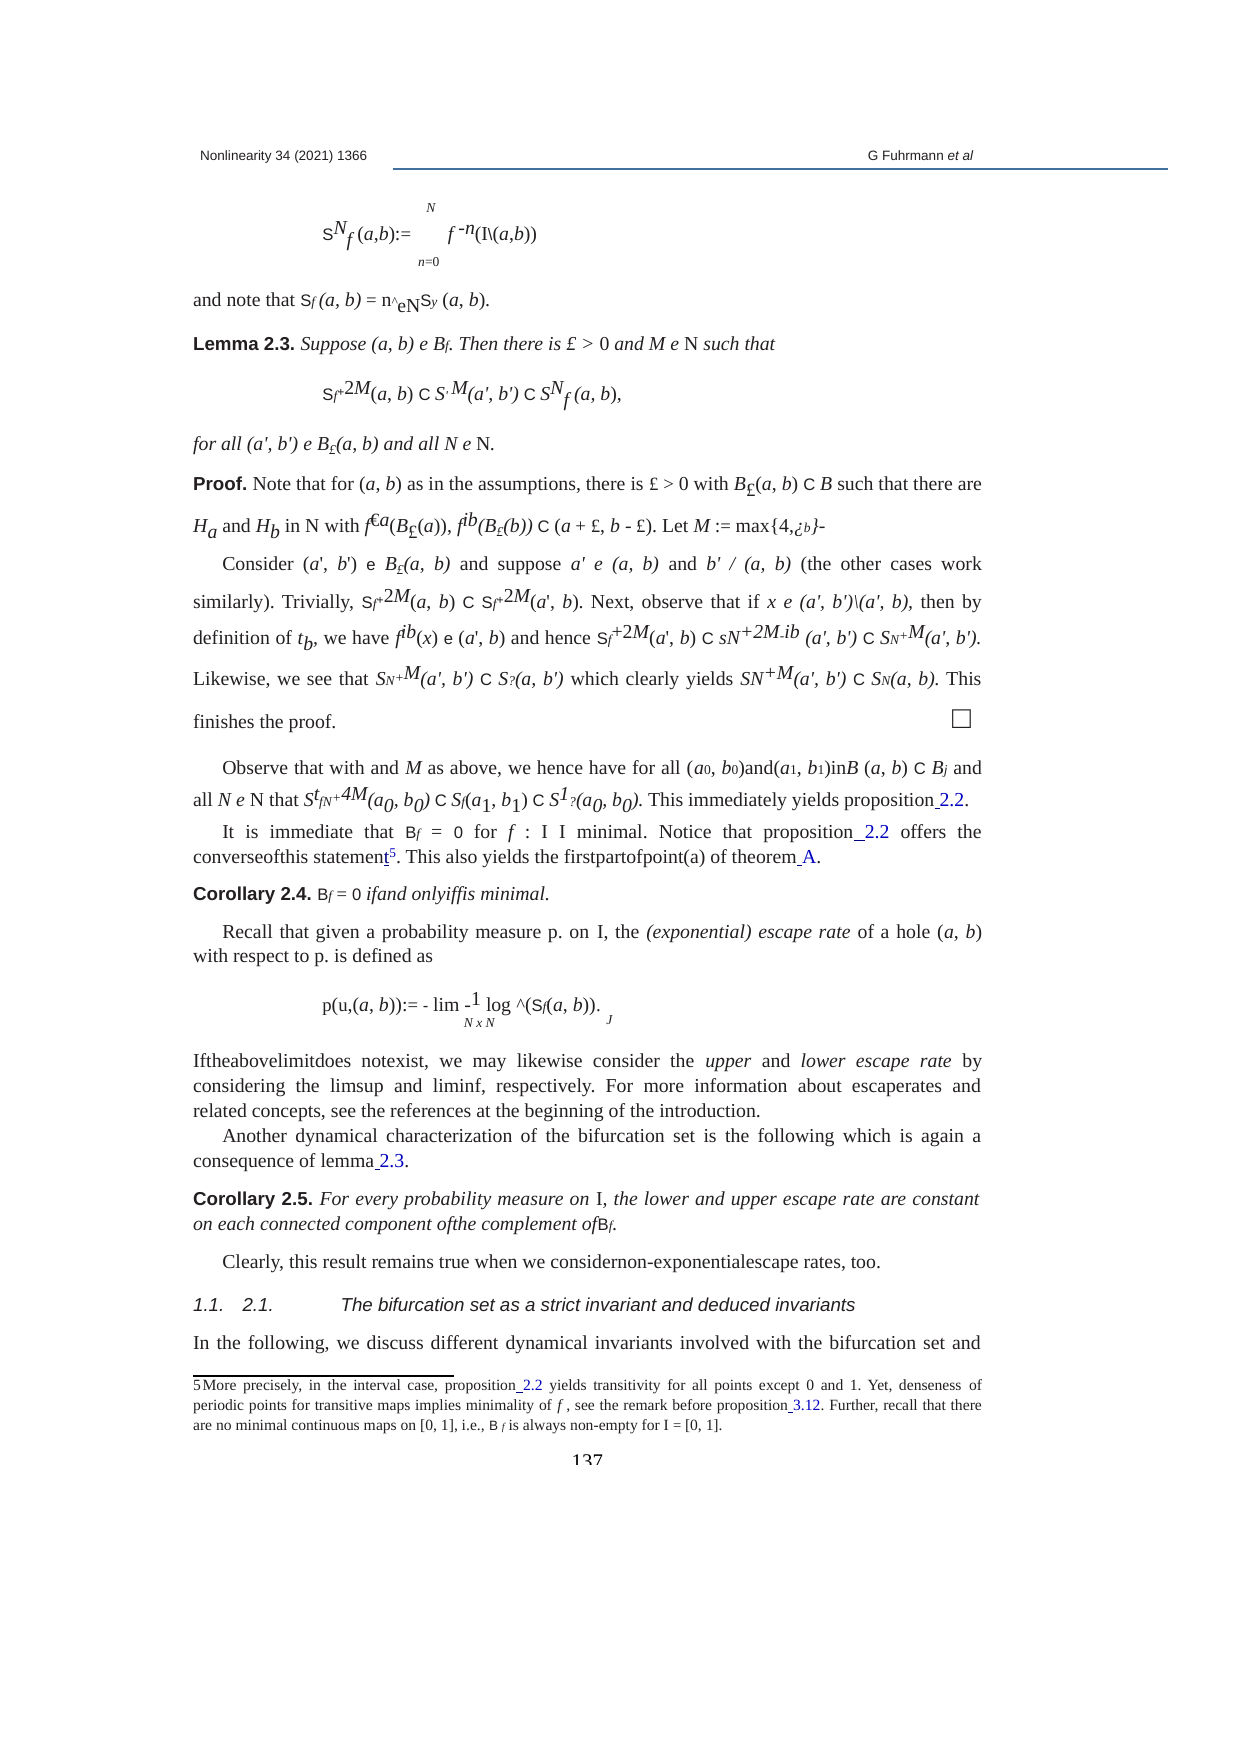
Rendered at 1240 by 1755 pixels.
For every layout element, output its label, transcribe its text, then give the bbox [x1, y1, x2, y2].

text N x N J [464, 1016, 982, 1031]
text Recall that given a probability measure p. on I, the (exponential) escape rate of a hole (a, b) with respect to p. is defined as [193, 920, 982, 967]
text N [426, 200, 982, 216]
text Iftheabovelimitdoes notexist, we may likewise consider the upper and lower escape rate by considering the limsup and liminf, respectively. For more information about escaperates and related concepts, see the references at the beginning of the introduction. [193, 1049, 982, 1122]
text Sf+2M(a, b) C S' M(a', b') C SNf (a, b), [322, 376, 982, 410]
text Corollary 2.4. Bf = 0 ifand onlyiffis minimal. [193, 882, 982, 905]
text for all (a', b') e B£(a, b) and all N e N. [193, 432, 982, 457]
subtitle 2.1. The bifurcation set as a strict invariant and deduced invariants [193, 1294, 982, 1315]
text SNf (a,b):= f -n(I\(a,b)) [322, 216, 982, 250]
text and note that Sf (a, b) = n^eNSy (a, b). [193, 288, 982, 317]
text It is immediate that Bf = 0 for f : I I minimal. Notice that proposition 2.2 offers the converseofthis statement. This also yields the firstpartofpoint(a) of theorem A. [193, 820, 982, 868]
text Corollary 2.5. For every probability measure on I, the lower and upper escape rate are constant on each connected component ofthe complement ofBf. [193, 1187, 982, 1235]
text More precisely, in the interval case, proposition 2.2 yields transitivity for all points except 0 and 1. Yet, denseness of periodic points for transitive maps implies minimality of f , see the remark before proposition 3.12. Further, recall that there are no minimal continuous maps on [0, 1], i.e., B f is always non-empty for I = [0, 1]. [193, 1376, 982, 1433]
text Observe that with and M as above, we hence have for all (a0, b0)and(a1, b1)inB (a, b) C Bj and all N e N that StfN+4M(a0, b0) C Sf(a1, b1) C S1?(a0, b0). This immediately yields proposition 2.2. [193, 756, 982, 816]
text Consider (a', b') e B£(a, b) and suppose a' e (a, b) and b' / (a, b) (the other cases work similarly). Trivially, Sf+2M(a, b) C Sf+2M(a', b). Next, observe that if x e (a', b')\(a', b), then by definition of tb, we have fib(x) e (a', b) and hence Sf+2M(a', b) C sN+2M-ib (a', b') C SN+M(a', b'). Likewise, we see that SN+M(a', b') C S?(a, b') which clearly yields SN+M(a', b') C SN(a, b). This finishes the proof. □ [193, 552, 982, 735]
text In the following, we discuss different dynamical invariants involved with the bifurcation set and [193, 1331, 982, 1354]
text Another dynamical characterization of the bifurcation set is the following which is again a consequence of lemma 2.3. [193, 1124, 982, 1172]
text p(u,(a, b)):= - lim -1 log ^(Sf(a, b)). [322, 987, 982, 1016]
text Clearly, this result remains true when we considernon-exponentialescape rates, too. [193, 1250, 982, 1273]
text n=0 [418, 254, 982, 269]
text Proof. Note that for (a, b) as in the assumptions, there is £ > 0 with B£(a, b) C B such that there are Ha and Hb in N with f€a(B£(a)), fib(B£(b)) C (a + £, b - £). Let M := max{4,¿b}- [193, 472, 982, 543]
text Lemma 2.3. Suppose (a, b) e Bf. Then there is £ > 0 and M e N such that [193, 332, 982, 355]
